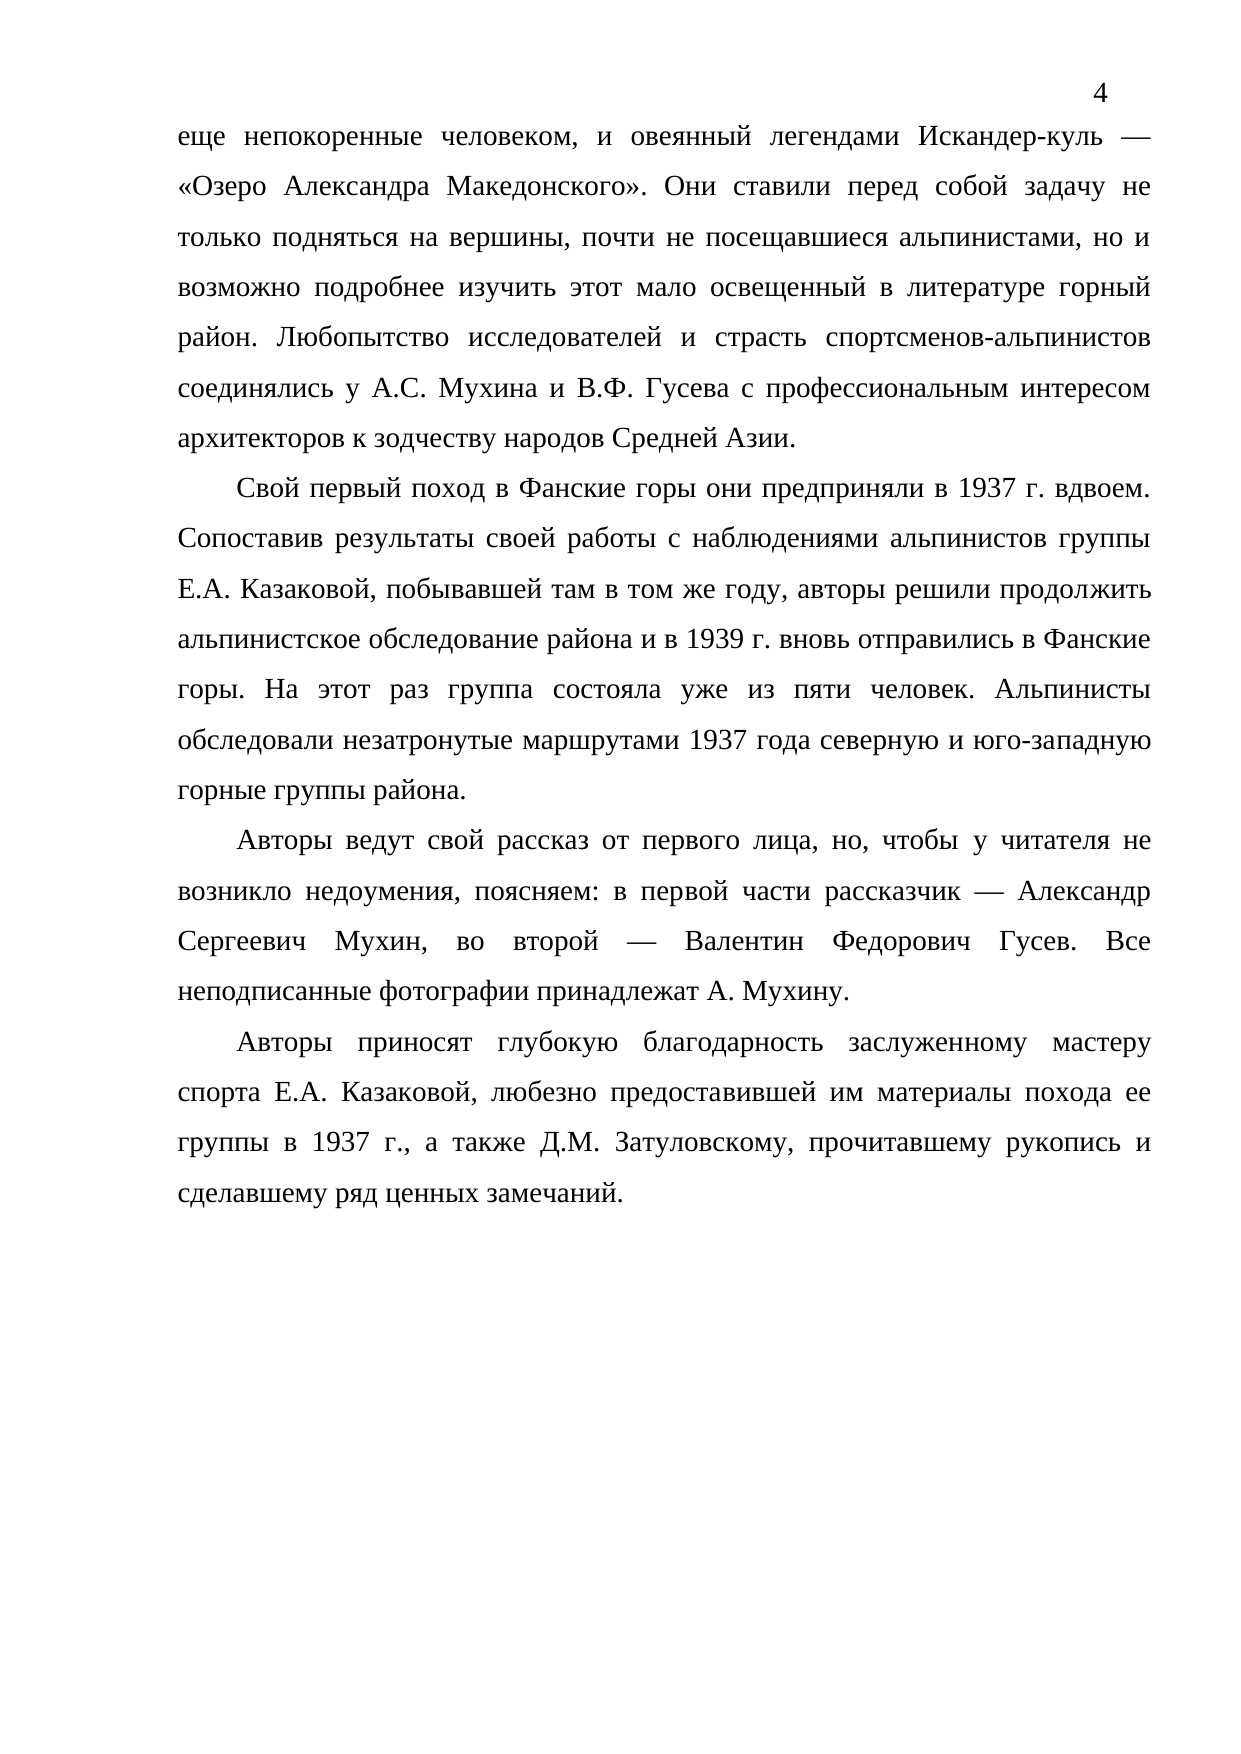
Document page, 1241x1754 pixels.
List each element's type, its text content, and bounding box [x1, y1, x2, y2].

text Авторы ведут свой рассказ от первого лица, но, чтобы у читателя не возникло недоумения, поясняем: в пер­вой части рассказчик — Александр Сергеевич Мухин, во второй — Валентин Федорович Гусев. Все неподписанные фотографии принадлежат А. Мухину. [177, 822, 1152, 1007]
text еще непокоренные человеком, и овеянный легендами Искандер-куль — «Озеро Александра Македонского». Они ставили перед собой задачу не только подняться на вершины, почти не посещавшиеся альпинистами, но и возможно подробнее изучить этот мало освещенный в литературе горный район. Любопытство исследователей и страсть спортсменов-альпинистов соединялись у А.С. Мухина и В.Ф. Гусева с профессиональным интересом архитекторов к зодчеству народов Средней Азии. [177, 118, 1152, 453]
text Авторы приносят глубокую благодарность заслужен­ному мастеру спорта Е.А. Казаковой, любезно предоста­вившей им материалы похода ее группы в 1937 г., а так­же Д.М. Затуловскому, прочитавшему рукопись и сделавшему ряд ценных замечаний. [177, 1024, 1152, 1208]
text Свой первый поход в Фанские горы они предприняли в 1937 г. вдвоем. Сопоставив результаты своей работы с наблюдениями альпинистов группы Е.А. Казаковой, побывавшей там в том же году, авторы решили продол­жить альпинистское обследование района и в 1939 г. вновь отправились в Фанские горы. На этот раз группа состояла уже из пяти человек. Альпинисты обследовали незатронутые маршрутами 1937 года северную и юго-за­падную горные группы района. [177, 470, 1152, 806]
